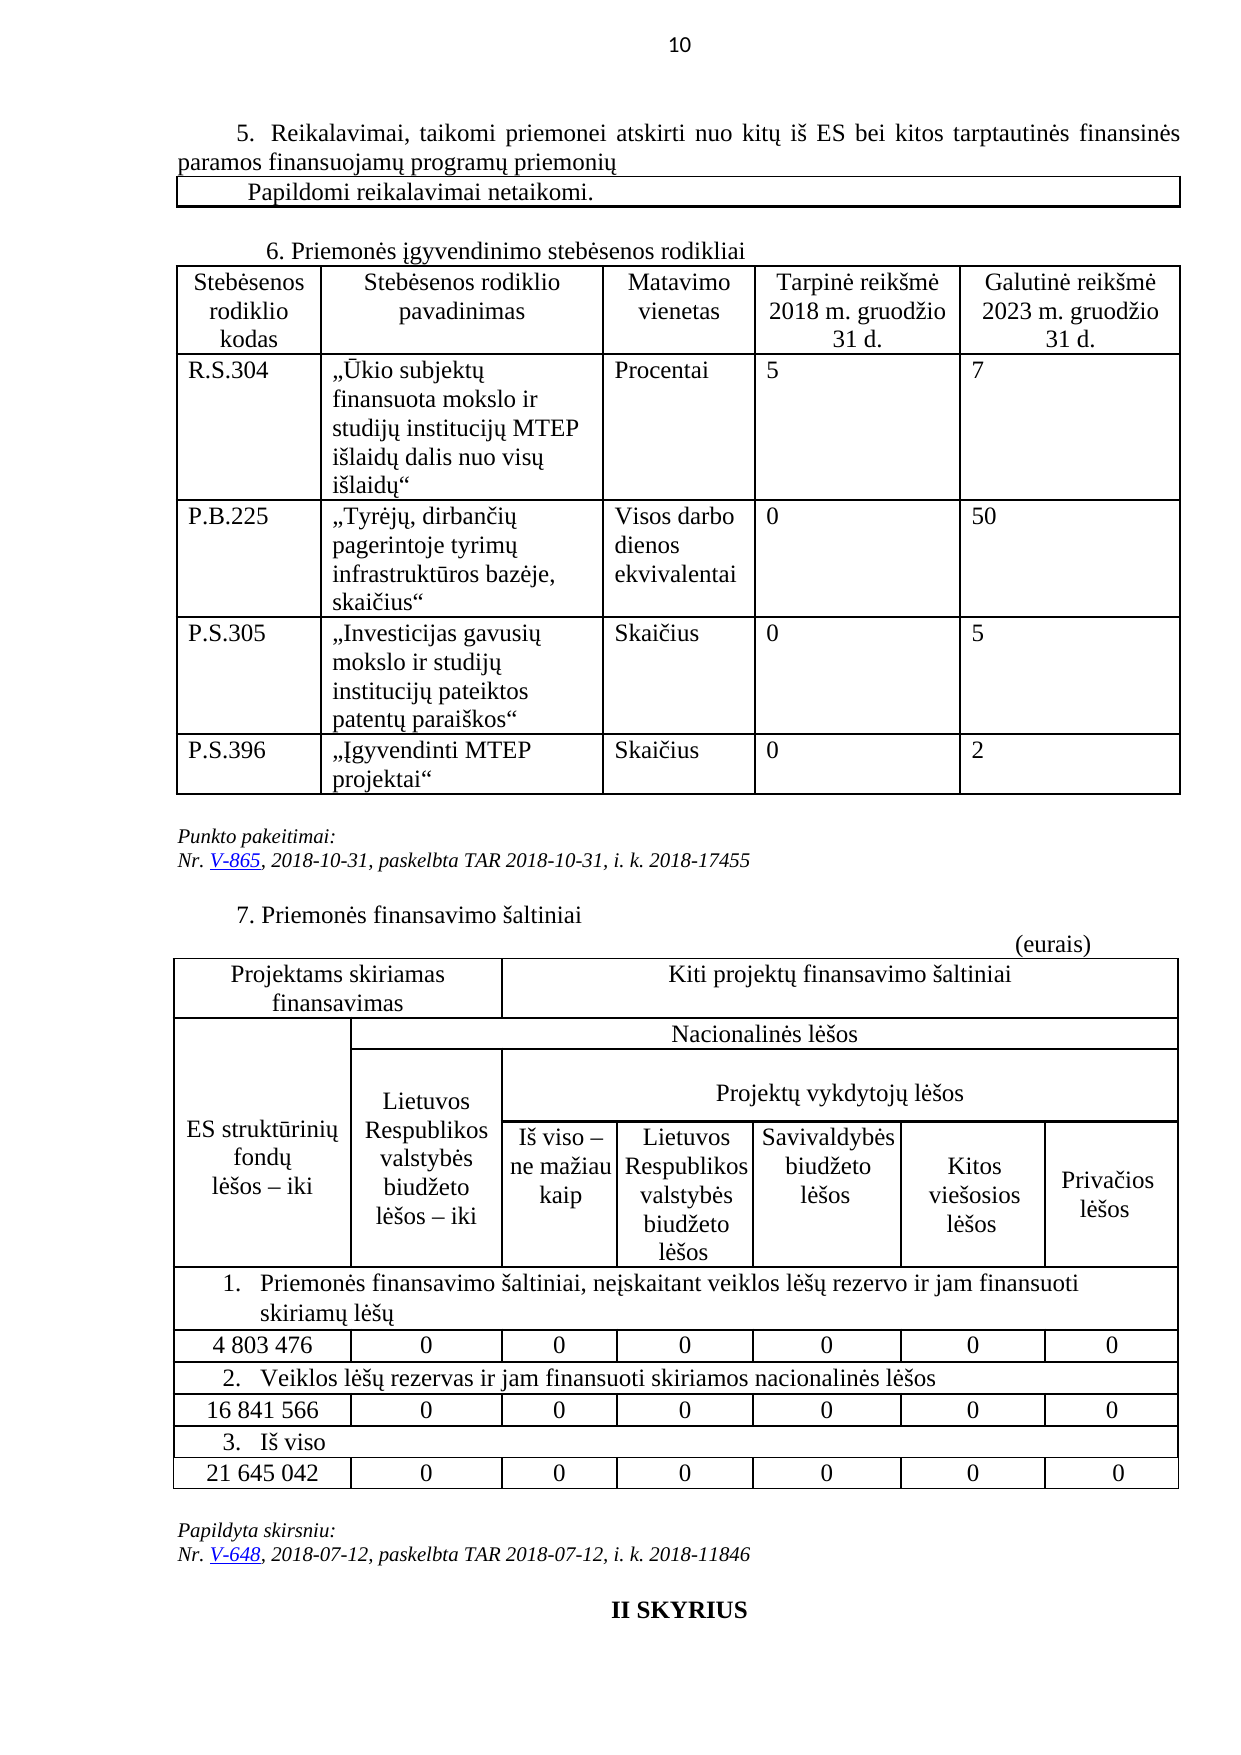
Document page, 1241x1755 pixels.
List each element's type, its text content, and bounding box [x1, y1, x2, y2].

table_cell 7 [961, 355, 1179, 499]
table_cell „Investicijas gavusių mokslo ir studijų institucijų pateiktos patentų paraiškos“ [322, 618, 602, 733]
table_cell 0 [902, 1331, 1044, 1361]
table_cell 50 [961, 501, 1179, 616]
table_cell Savivaldybės biudžeto lėšos [754, 1123, 900, 1266]
table_cell P.B.225 [178, 501, 320, 616]
table_cell 1. Priemonės finansavimo šaltiniai, neįskaitant veiklos lėšų rezervo ir jam finansuoti skiriamų lėšų [175, 1268, 1177, 1328]
table_cell Privačios lėšos [1046, 1123, 1177, 1266]
table_header Stebėsenos rodiklio pavadinimas [322, 267, 602, 353]
table_cell 0 [352, 1458, 501, 1488]
table_cell 0 [1046, 1331, 1177, 1361]
table_cell 4 803 476 [175, 1331, 350, 1361]
table_cell Procentai [604, 355, 754, 499]
table_cell „Tyrėjų, dirbančių pagerintoje tyrimų infrastruktūros bazėje, skaičius“ [322, 501, 602, 616]
table_cell Projektų vykdytojų lėšos [503, 1050, 1177, 1120]
table_cell 0 [754, 1331, 900, 1361]
table_cell 0 [756, 501, 959, 616]
table_header Papildomi reikalavimai netaikomi. [178, 177, 1179, 205]
table_cell 0 [756, 735, 959, 793]
table_cell 0 [902, 1395, 1044, 1425]
table_cell 0 [618, 1331, 752, 1361]
table_cell „Ūkio subjektų finansuota mokslo ir studijų institucijų MTEP išlaidų dalis nuo visų išlaidų“ [322, 355, 602, 499]
table_cell 0 [1046, 1395, 1177, 1425]
table_cell 0 [503, 1395, 616, 1425]
text Nr. V-648, 2018-07-12, paskelbta TAR 2018-07-12, i. k. 2018-11846 [177, 1542, 1181, 1566]
table_header Stebėsenos rodiklio kodas [178, 267, 320, 353]
table_cell 0 [754, 1458, 900, 1488]
table_cell 21 645 042 [174, 1458, 350, 1488]
text Punkto pakeitimai: [177, 824, 1181, 848]
table_cell „Įgyvendinti MTEP projektai“ [322, 735, 602, 793]
table_cell 2. Veiklos lėšų rezervas ir jam finansuoti skiriamos nacionalinės lėšos [175, 1363, 1177, 1393]
table_cell 2 [961, 735, 1179, 793]
table_cell Lietuvos Respublikos valstybės biudžeto lėšos [618, 1123, 752, 1266]
table_cell 5 [961, 618, 1179, 733]
table_cell Nacionalinės lėšos [352, 1019, 1177, 1047]
text 5. Reikalavimai, taikomi priemonei atskirti nuo kitų iš ES bei kitos tarptautinės finansinės paramos finansuojamų programų priemonių [177, 118, 1181, 176]
table_cell Skaičius [604, 618, 754, 733]
table_header Tarpinė reikšmė 2018 m. gruodžio 31 d. [756, 267, 959, 353]
table_cell 0 [352, 1331, 501, 1361]
table_cell Lietuvos Respublikos valstybės biudžeto lėšos – iki [352, 1050, 501, 1266]
table_cell ES struktūrinių fondų lėšos – iki [175, 1019, 350, 1266]
table_cell 0 [902, 1458, 1044, 1488]
table_cell Kitos viešosios lėšos [902, 1123, 1044, 1266]
table_cell R.S.304 [178, 355, 320, 499]
table_cell 0 [1046, 1458, 1178, 1488]
table_cell 0 [503, 1458, 616, 1488]
table_cell Iš viso – ne mažiau kaip [503, 1123, 616, 1266]
table_header Kiti projektų finansavimo šaltiniai [503, 959, 1177, 1017]
table_cell 0 [503, 1331, 616, 1361]
text II SKYRIUS [177, 1595, 1181, 1624]
table_cell Visos darbo dienos ekvivalentai [604, 501, 754, 616]
text (eurais) [711, 929, 1093, 958]
table_header Matavimo vienetas [604, 267, 754, 353]
table_cell 0 [756, 618, 959, 733]
table_cell P.S.305 [178, 618, 320, 733]
table_header Projektams skiriamas finansavimas [175, 959, 501, 1017]
table_cell 3. Iš viso [175, 1427, 1177, 1457]
table_cell 0 [618, 1395, 752, 1425]
text Papildyta skirsniu: [177, 1518, 1181, 1542]
table_cell 0 [352, 1395, 501, 1425]
text Nr. V-865, 2018-10-31, paskelbta TAR 2018-10-31, i. k. 2018-17455 [177, 848, 1181, 872]
table_cell 16 841 566 [175, 1395, 350, 1425]
table_cell 5 [756, 355, 959, 499]
text 7. Priemonės finansavimo šaltiniai [177, 901, 1181, 929]
table_cell 0 [754, 1395, 900, 1425]
text 6. Priemonės įgyvendinimo stebėsenos rodikliai [266, 236, 1181, 265]
table_cell 0 [618, 1458, 752, 1488]
table_cell Skaičius [604, 735, 754, 793]
table_cell P.S.396 [178, 735, 320, 793]
table_header Galutinė reikšmė 2023 m. gruodžio 31 d. [961, 267, 1179, 353]
